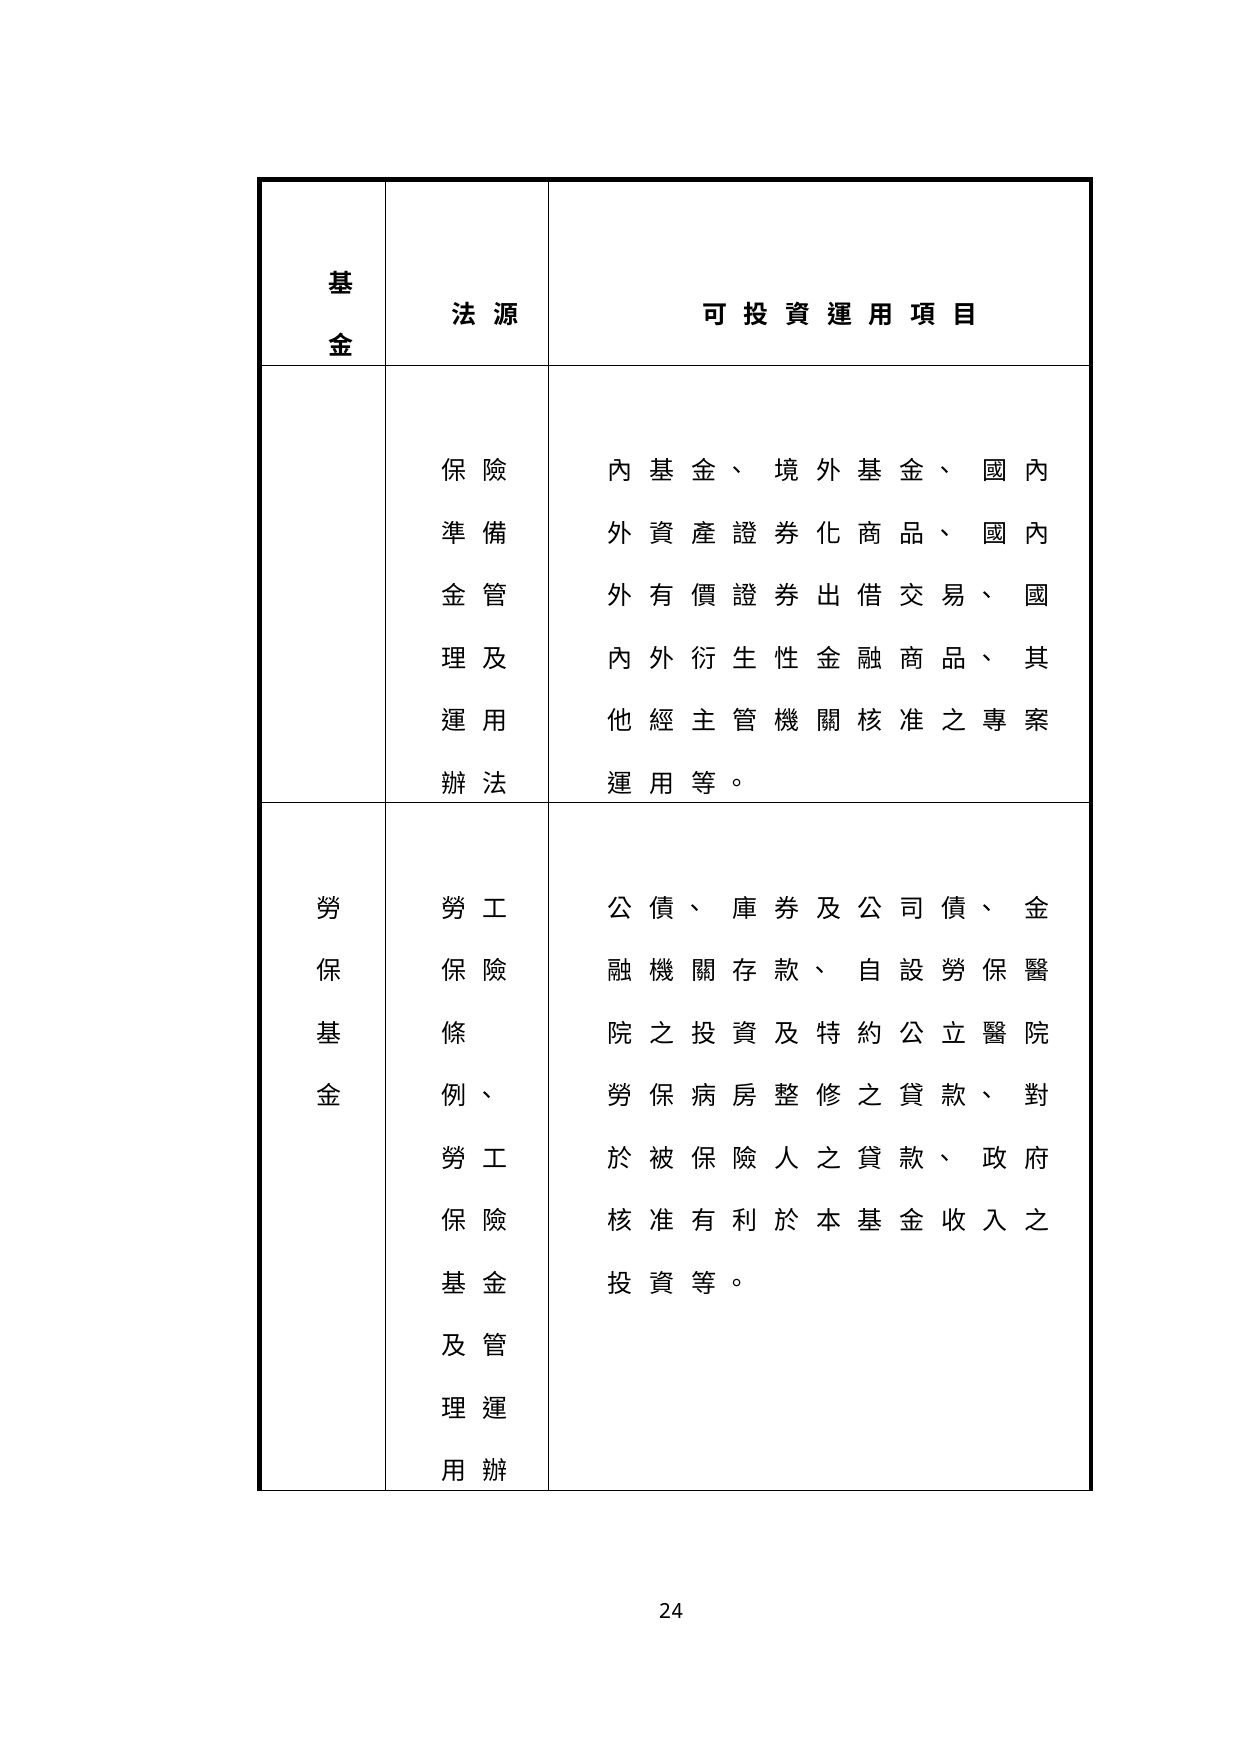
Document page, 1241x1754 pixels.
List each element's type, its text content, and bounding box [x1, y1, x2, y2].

table_cell 保險準備金管理及運用辦法 [386, 366, 548, 802]
table_header 基金 [262, 182, 385, 365]
table_header 可投資運用項目 [549, 182, 1089, 365]
table_cell 勞保基金 [262, 803, 385, 1490]
table_cell 內基金、境外基金、國內外資產證券化商品、國內外有價證券出借交易、國內外衍生性金融商品、其他經主管機關核准之專案運用等。 [549, 366, 1089, 802]
table_cell 公債、庫券及公司債、金融機關存款、自設勞保醫院之投資及特約公立醫院勞保病房整修之貸款、對於被保險人之貸款、政府核准有利於本基金收入之投資等。 [549, 803, 1089, 1490]
table_cell 勞工保險條例、勞工保險基金及管理運用辦 [386, 803, 548, 1490]
table_cell [262, 366, 385, 802]
table_header 法源 [386, 182, 548, 365]
